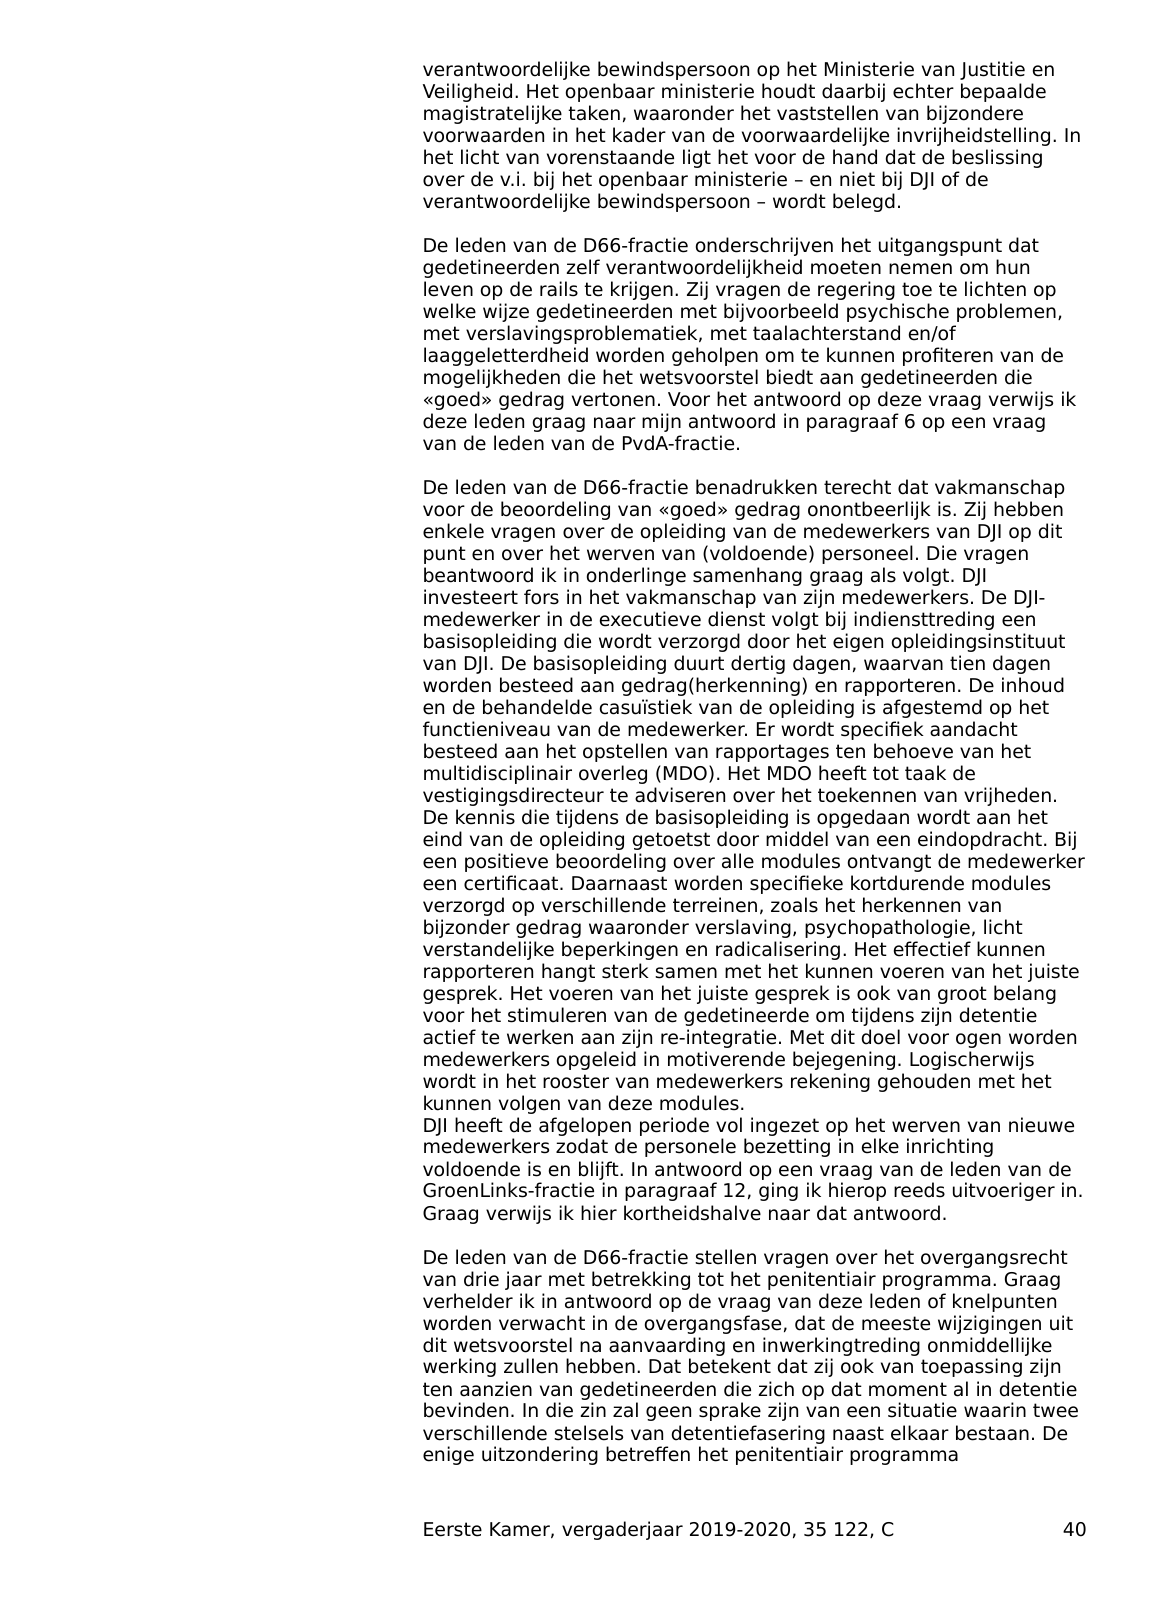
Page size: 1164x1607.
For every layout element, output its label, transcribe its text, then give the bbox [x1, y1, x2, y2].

text De leden van de D66-fractie benadrukken terecht dat vakmanschap voor de beoordeling van «goed» gedrag onontbeerlijk is. Zij hebben enkele vragen over de opleiding van de medewerkers van DJI op dit punt en over het werven van (voldoende) personeel. Die vragen beantwoord ik in onderlinge samenhang graag als volgt. DJI investeert fors in het vakmanschap van zijn medewerkers. De DJI-medewerker in de executieve dienst volgt bij indiensttreding een basisopleiding die wordt verzorgd door het eigen opleidingsinstituut van DJI. De basisopleiding duurt dertig dagen, waarvan tien dagen worden besteed aan gedrag(herkenning) en rapporteren. De inhoud en de behandelde casuïstiek van de opleiding is afgestemd op het functieniveau van de medewerker. Er wordt specifiek aandacht besteed aan het opstellen van rapportages ten behoeve van het multidisciplinair overleg (MDO). Het MDO heeft tot taak de vestigingsdirecteur te adviseren over het toekennen van vrijheden. De kennis die tijdens de basisopleiding is opgedaan wordt aan het eind van de opleiding getoetst door middel van een eindopdracht. Bij een positieve beoordeling over alle modules ontvangt de medewerker een certificaat. Daarnaast worden specifieke kortdurende modules verzorgd op verschillende terreinen, zoals het herkennen van bijzonder gedrag waaronder verslaving, psychopathologie, licht verstandelijke beperkingen en radicalisering. Het effectief kunnen rapporteren hangt sterk samen met het kunnen voeren van het juiste gesprek. Het voeren van het juiste gesprek is ook van groot belang voor het stimuleren van de gedetineerde om tijdens zijn detentie actief te werken aan zijn re-integratie. Met dit doel voor ogen worden medewerkers opgeleid in motiverende bejegening. Logischerwijs wordt in het rooster van medewerkers rekening gehouden met het kunnen volgen van deze modules. [422, 477, 1087, 1114]
text DJI heeft de afgelopen periode vol ingezet op het werven van nieuwe medewerkers zodat de personele bezetting in elke inrichting voldoende is en blijft. In antwoord op een vraag van de leden van de GroenLinks-fractie in paragraaf 12, ging ik hierop reeds uitvoeriger in. Graag verwijs ik hier kortheidshalve naar dat antwoord. [422, 1114, 1087, 1224]
text De leden van de D66-fractie stellen vragen over het overgangsrecht van drie jaar met betrekking tot het penitentiair programma. Graag verhelder ik in antwoord op de vraag van deze leden of knelpunten worden verwacht in de overgangsfase, dat de meeste wijzigingen uit dit wetsvoorstel na aanvaarding en inwerkingtreding onmiddellijke werking zullen hebben. Dat betekent dat zij ook van toepassing zijn ten aanzien van gedetineerden die zich op dat moment al in detentie bevinden. In die zin zal geen sprake zijn van een situatie waarin twee verschillende stelsels van detentiefasering naast elkaar bestaan. De enige uitzondering betreffen het penitentiair programma [422, 1247, 1087, 1466]
text verantwoordelijke bewindspersoon op het Ministerie van Justitie en Veiligheid. Het openbaar ministerie houdt daarbij echter bepaalde magistratelijke taken, waaronder het vaststellen van bijzondere voorwaarden in het kader van de voorwaardelijke invrijheidstelling. In het licht van vorenstaande ligt het voor de hand dat de beslissing over de v.i. bij het openbaar ministerie – en niet bij DJI of de verantwoordelijke bewindspersoon – wordt belegd. [422, 59, 1087, 213]
text De leden van de D66-fractie onderschrijven het uitgangspunt dat gedetineerden zelf verantwoordelijkheid moeten nemen om hun leven op de rails te krijgen. Zij vragen de regering toe te lichten op welke wijze gedetineerden met bijvoorbeeld psychische problemen, met verslavingsproblematiek, met taalachterstand en/of laaggeletterdheid worden geholpen om te kunnen profiteren van de mogelijkheden die het wetsvoorstel biedt aan gedetineerden die «goed» gedrag vertonen. Voor het antwoord op deze vraag verwijs ik deze leden graag naar mijn antwoord in paragraaf 6 op een vraag van de leden van de PvdA-fractie. [422, 235, 1087, 455]
